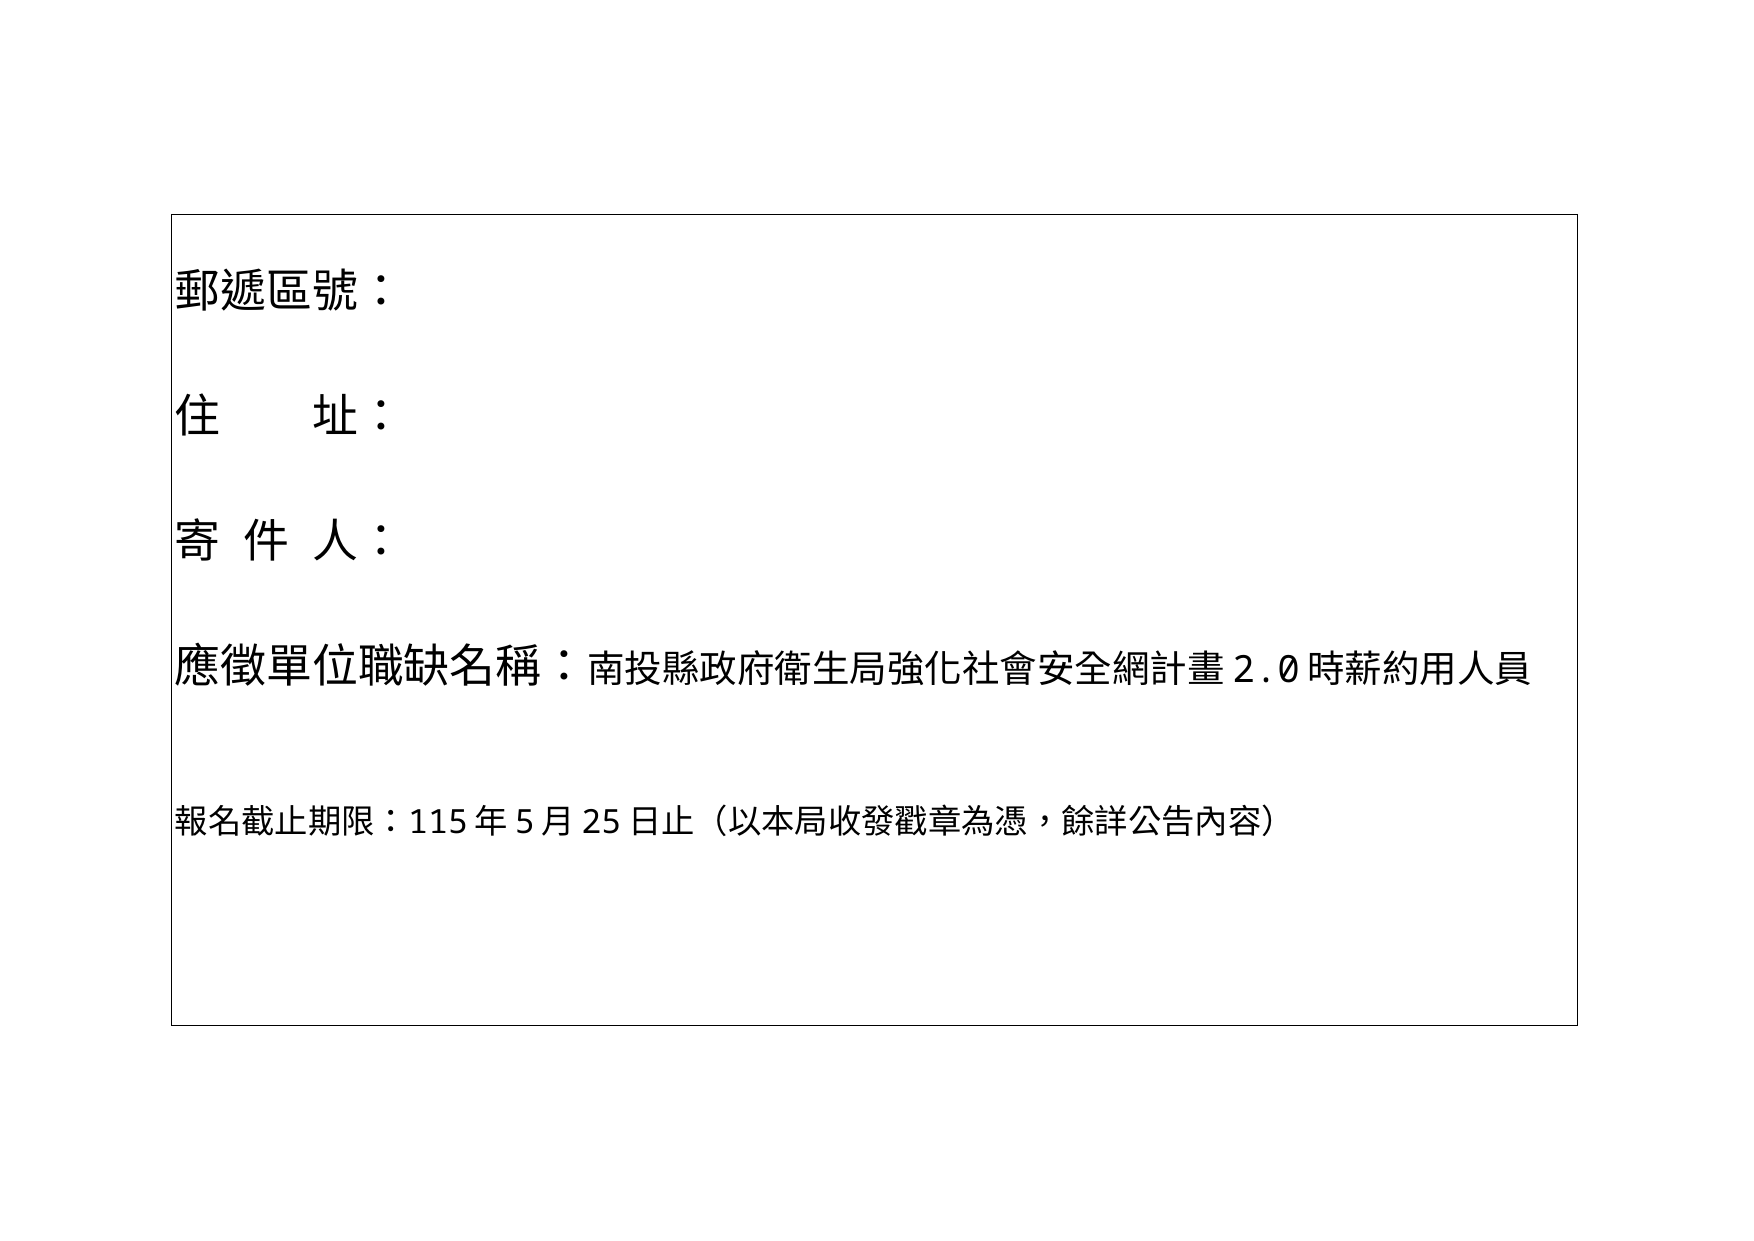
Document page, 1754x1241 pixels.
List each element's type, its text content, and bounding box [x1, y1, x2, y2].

table_header 郵遞區號： 住 址： 寄 件 人： 應徵單位職缺名稱：南投縣政府衛生局強化社會安全網計畫2.0時薪約用人員 報名截止期限：115年5月25日止（以本局收發戳章為憑，餘詳公告內容） [172, 215, 1577, 1025]
